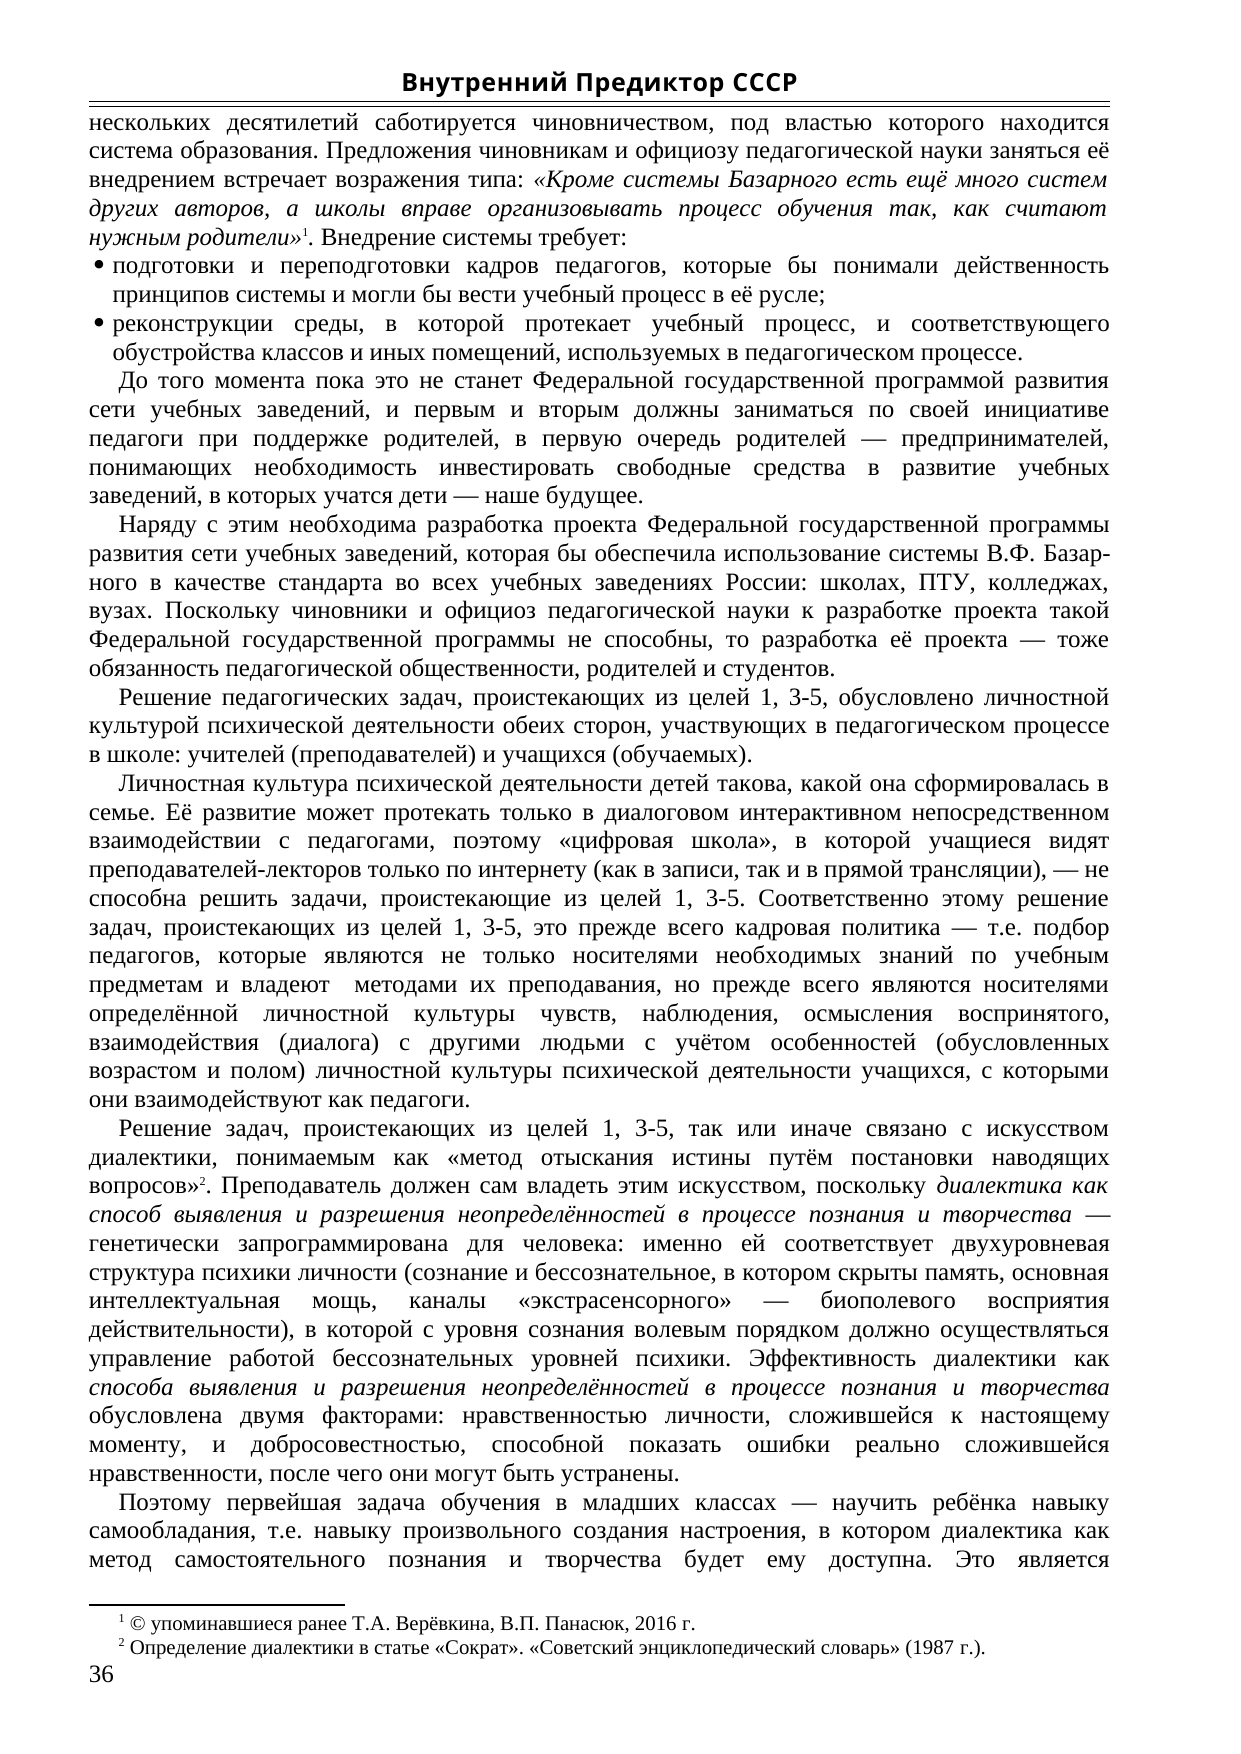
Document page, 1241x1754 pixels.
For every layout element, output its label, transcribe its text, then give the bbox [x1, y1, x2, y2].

text Поэтому первейшая задача обучения в младших классах — научить ребёнка навыку самообладания, т.е. навыку произвольного создания настроения, в котором диалектика как метод самостоятельного познания и творчества будет ему доступна. Это является [89, 1487, 1110, 1573]
text До того момента пока это не станет Федеральной государственной программой развития сети учебных заведений, и первым и вторым должны заниматься по своей инициативе педагоги при поддержке родителей, в первую очередь родителей — предпринимателей, понимающих необходимость инвестировать свободные средства в развитие учебных заведений, в которых учатся дети — наше будущее. [89, 365, 1110, 509]
text Определение диалектики в статье «Сократ». «Советский энциклопедический словарь» (1987 г.). [89, 1635, 1110, 1659]
text Личностная культура психической деятельности детей такова, какой она сформировалась в семье. Её развитие может протекать только в диалоговом интерактивном непосредственном взаимодействии с педагогами, поэтому «цифровая школа», в которой учащиеся видят преподавателей-лекторов только по интернету (как в записи, так и в прямой трансляции), — не способна решить задачи, проистекающие из целей 1, 3-5. Соответственно этому решение задач, проистекающих из целей 1, 3-5, это прежде всего кадровая политика — т.е. подбор педагогов, которые являются не только носителями необходимых знаний по учебным предметам и владеют методами их преподавания, но прежде всего являются носителями определённой личностной культуры чувств, наблюдения, осмысления воспринятого, взаимодействия (диалога) с другими людьми с учётом особенностей (обусловленных возрастом и полом) личностной культуры психической деятельности учащихся, с которыми они взаимодействуют как педагоги. [89, 768, 1110, 1113]
text Наряду с этим необходима разработка проекта Федеральной государственной программы развития сети учебных заведений, которая бы обеспечила использование системы В.Ф. Базар­но­го в качестве стандарта во всех учебных заведениях России: школах, ПТУ, колледжах, вузах. Поскольку чиновники и официоз педагогической науки к разработке проекта такой Федеральной государственной программы не способны, то разработка её проекта — тоже обязанность педагогической общественности, родителей и студентов. [89, 509, 1110, 682]
text Решение педагогических задач, проистекающих из целей 1, 3-5, обусловлено личностной культурой психической деятельности обеих сторон, участвующих в педагогическом процессе в школе: учителей (преподавателей) и учащихся (обучаемых). [89, 682, 1110, 768]
list реконструкции среды, в которой протекает учебный процесс, и соответствующего обустройства классов и иных помещений, используемых в педагогическом процессе. [94, 308, 1110, 365]
text Решение задач, проистекающих из целей 1, 3-5, так или иначе связано с искусством диалектики, понимаемым как «метод отыскания истины путём постановки наводящих вопросов». Преподаватель должен сам владеть этим искусством, поскольку диалектика как способ выявления и разрешения неопределённостей в процессе познания и творчества — генетически запрограммирована для человека: именно ей соответствует двухуровневая структура психики личности (сознание и бессознательное, в котором скрыты память, основная интеллектуальная мощь, каналы «экстрасенсорного» — биополевого восприятия действительности), в которой с уровня сознания волевым порядком должно осуществляться управление работой бессознательных уровней психики. Эффективность диалектики как способа выявления и разрешения неопределённостей в процессе познания и творчества обусловлена двумя факторами: нравственностью личности, сложившейся к настоящему моменту, и добросовестностью, способной показать ошибки реально сложившейся нравственности, после чего они могут быть устранены. [89, 1113, 1110, 1487]
list подготовки и переподготовки кадров педагогов, которые бы понимали действенность принципов системы и могли бы вести учебный процесс в её русле; [94, 250, 1110, 308]
text © упоминавшиеся ранее Т.А. Верёвкина, В.П. Панасюк, 2016 г. [89, 1611, 1110, 1635]
text нескольких десятилетий саботируется чиновничеством, под властью которого находится система образования. Предложения чиновникам и официозу педагогической науки заняться её внедрением встречает возражения типа: «Кроме системы Базарного есть ещё много систем других авторов, а школы вправе организовывать процесс обучения так, как считают нужным родители». Внедрение системы требует: [89, 107, 1110, 250]
